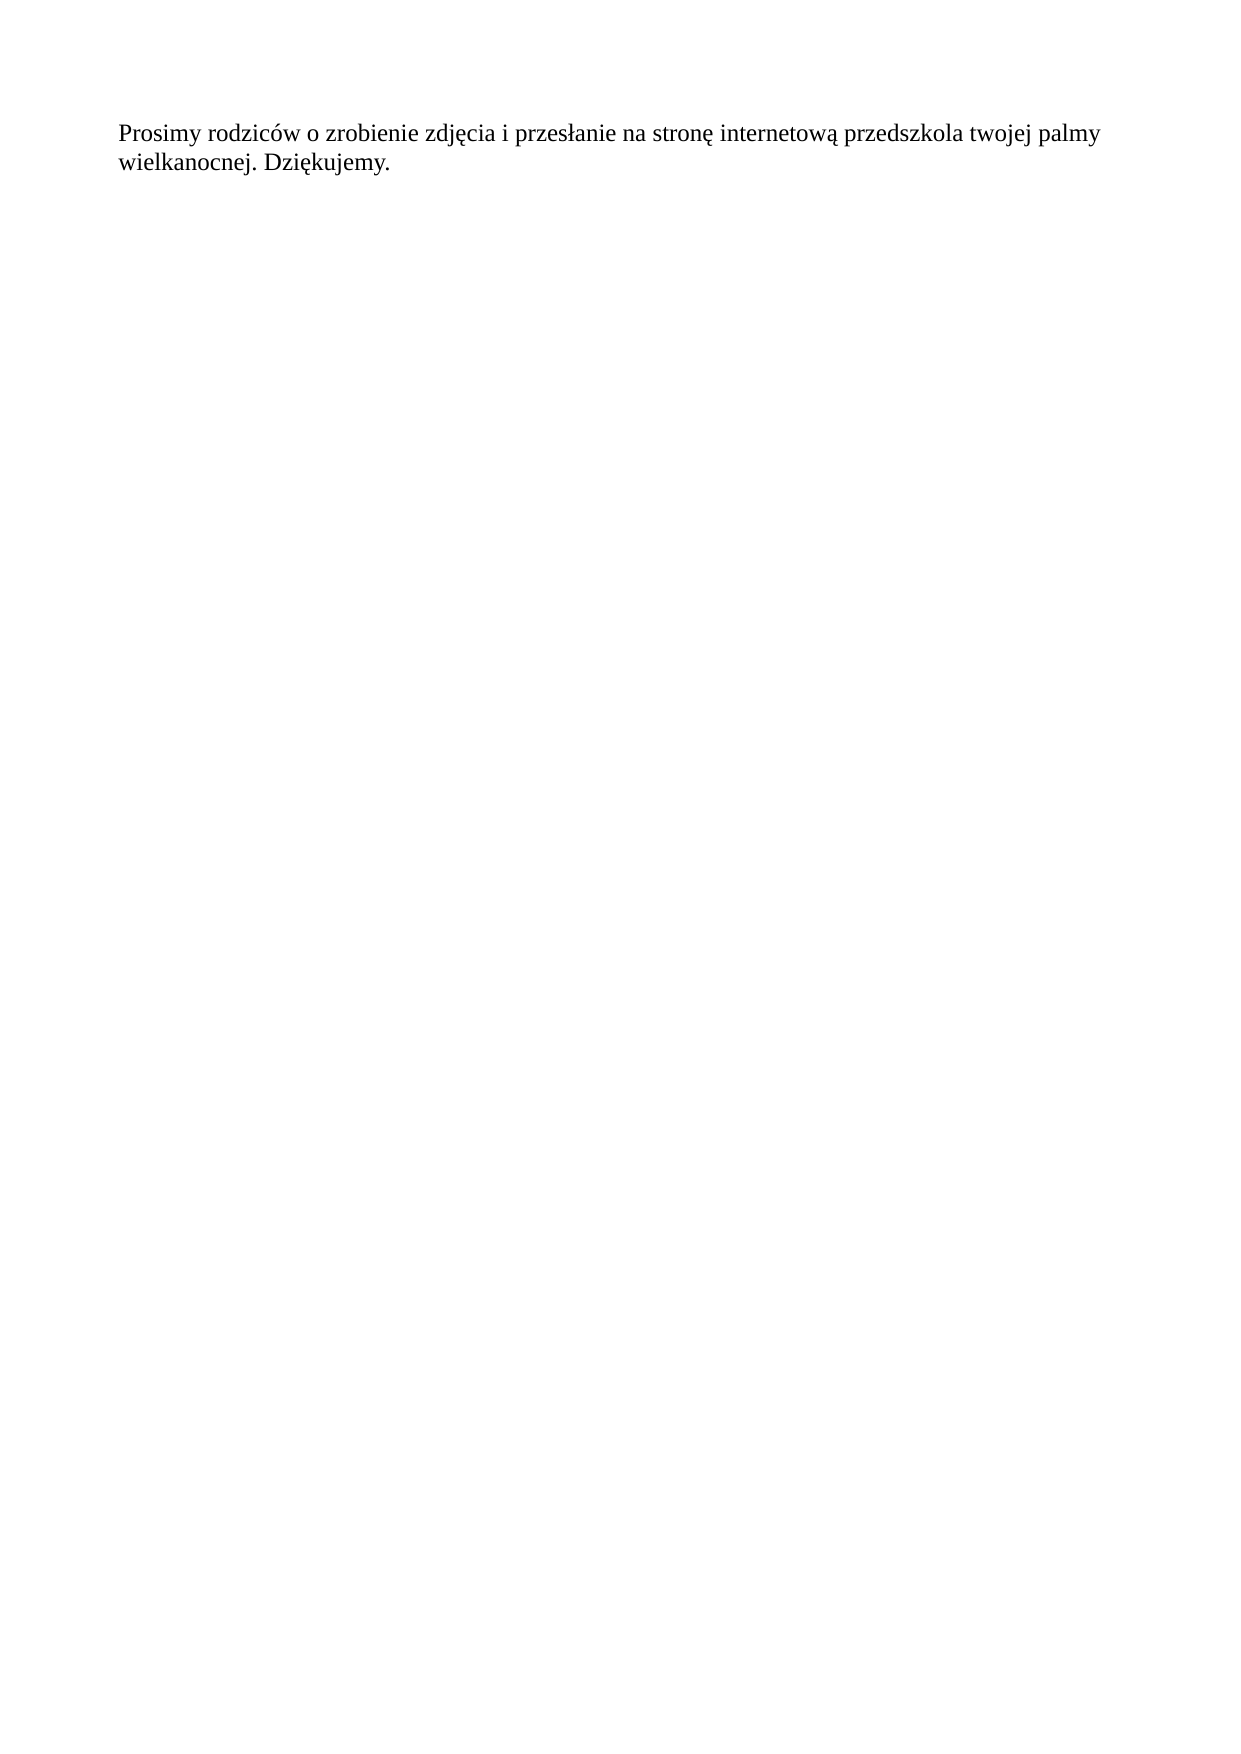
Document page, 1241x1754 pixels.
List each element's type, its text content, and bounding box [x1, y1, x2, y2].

text Prosimy rodziców o zrobienie zdjęcia i przesłanie na stronę internetową przedszkola twojej palmy wielkanocnej. Dziękujemy. [118, 118, 1122, 176]
